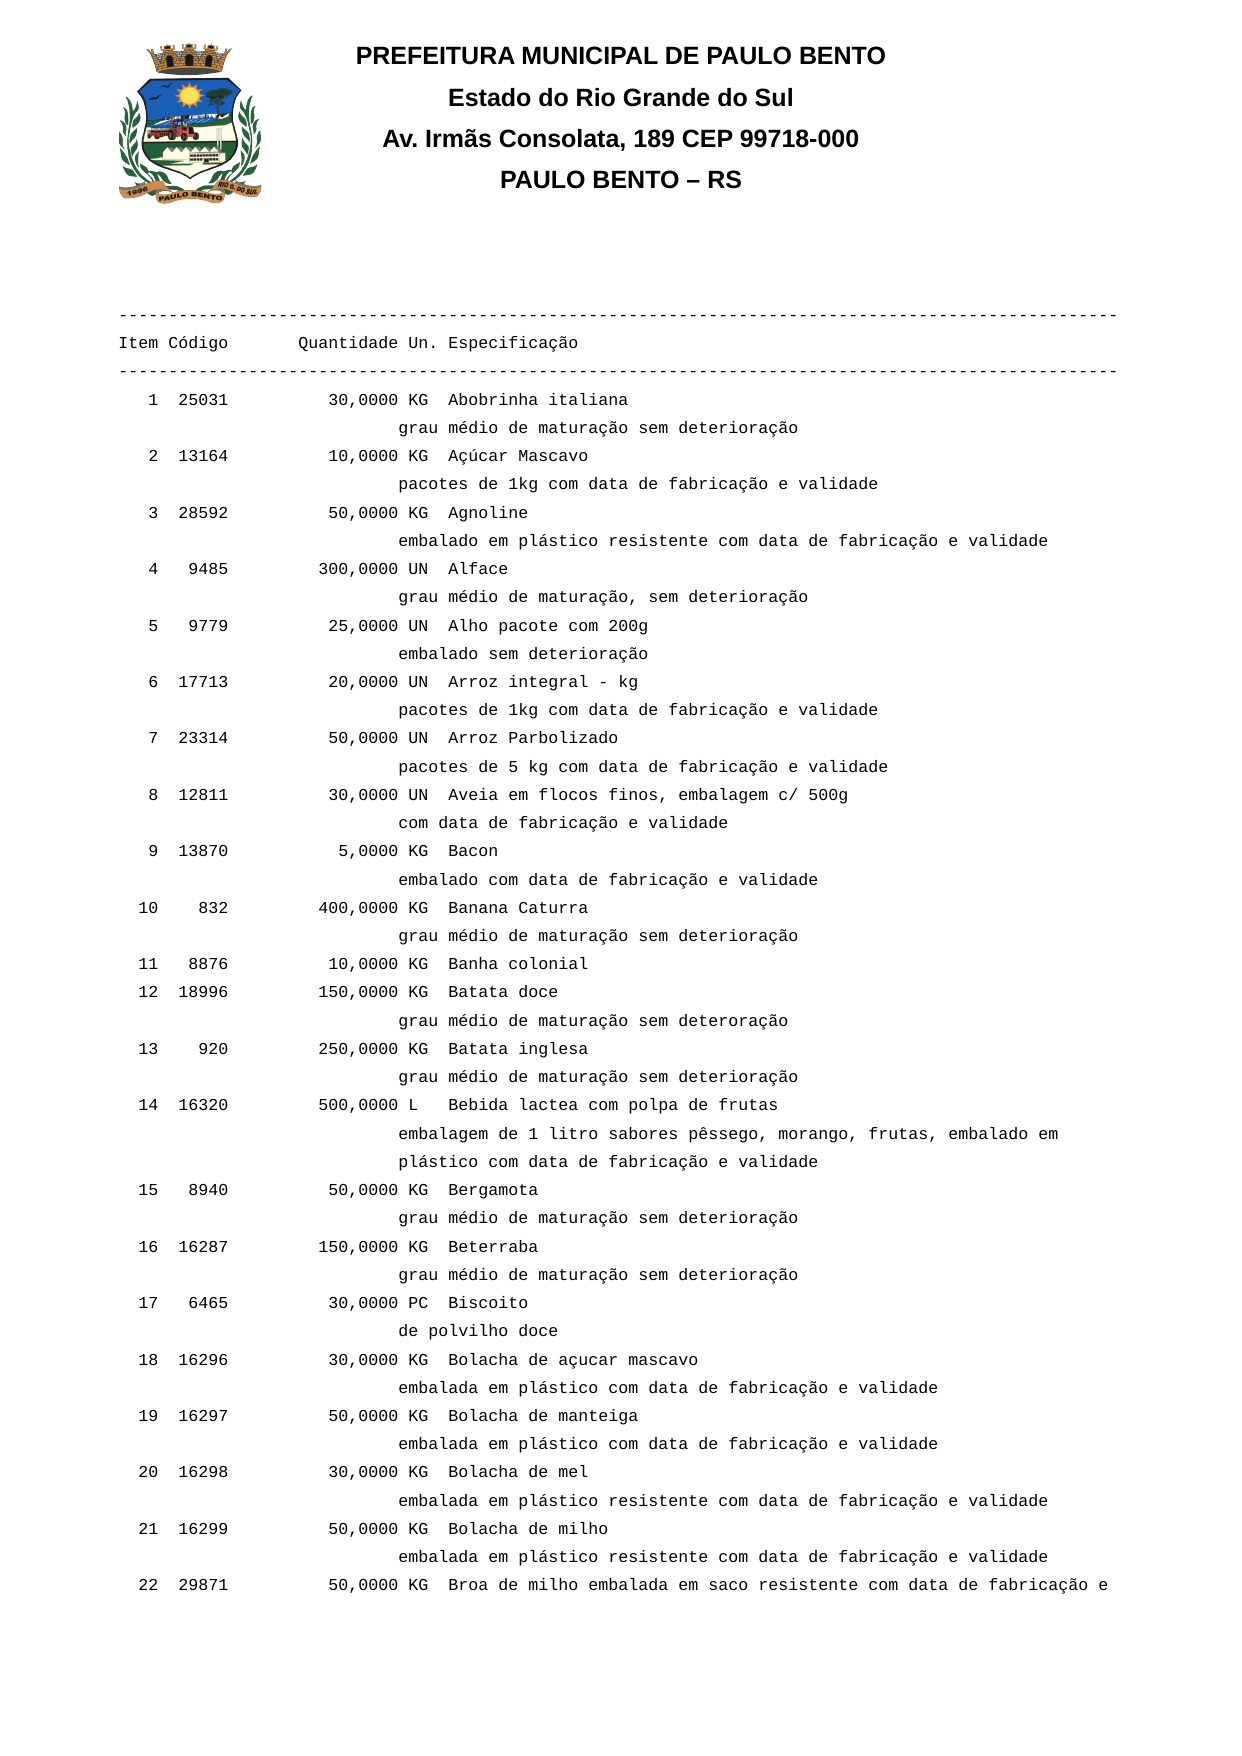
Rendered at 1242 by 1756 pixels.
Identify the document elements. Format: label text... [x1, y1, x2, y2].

text ---------------------------------------------------------------------------------------------------- Item Código Quantidade Un. Especificação ---------------------------------------------------------------------------------------------------- 1 25031 30,0000 KG Abobrinha italiana grau médio de maturação sem deterioração 2 13164 10,0000 KG Açúcar Mascavo pacotes de 1kg com data de fabricação e validade 3 28592 50,0000 KG Agnoline embalado em plástico resistente com data de fabricação e validade 4 9485 300,0000 UN Alface grau médio de maturação, sem deterioração 5 9779 25,0000 UN Alho pacote com 200g embalado sem deterioração 6 17713 20,0000 UN Arroz integral - kg pacotes de 1kg com data de fabricação e validade 7 23314 50,0000 UN Arroz Parbolizado pacotes de 5 kg com data de fabricação e validade 8 12811 30,0000 UN Aveia em flocos finos, embalagem c/ 500g com data de fabricação e validade 9 13870 5,0000 KG Bacon embalado com data de fabricação e validade 10 832 400,0000 KG Banana Caturra grau médio de maturação sem deterioração 11 8876 10,0000 KG Banha colonial 12 18996 150,0000 KG Batata doce grau médio de maturação sem deteroração 13 920 250,0000 KG Batata inglesa grau médio de maturação sem deterioração 14 16320 500,0000 L Bebida lactea com polpa de frutas embalagem de 1 litro sabores pêssego, morango, frutas, embalado em plástico com data de fabricação e validade 15 8940 50,0000 KG Bergamota grau médio de maturação sem deterioração 16 16287 150,0000 KG Beterraba grau médio de maturação sem deterioração 17 6465 30,0000 PC Biscoito de polvilho doce 18 16296 30,0000 KG Bolacha de açucar mascavo embalada em plástico com data de fabricação e validade 19 16297 50,0000 KG Bolacha de manteiga embalada em plástico com data de fabricação e validade 20 16298 30,0000 KG Bolacha de mel embalada em plástico resistente com data de fabricação e validade 21 16299 50,0000 KG Bolacha de milho embalada em plástico resistente com data de fabricação e validade 22 29871 50,0000 KG Broa de milho embalada em saco resistente com data de fabricação e [118, 307, 1123, 1596]
picture [118, 42, 262, 204]
